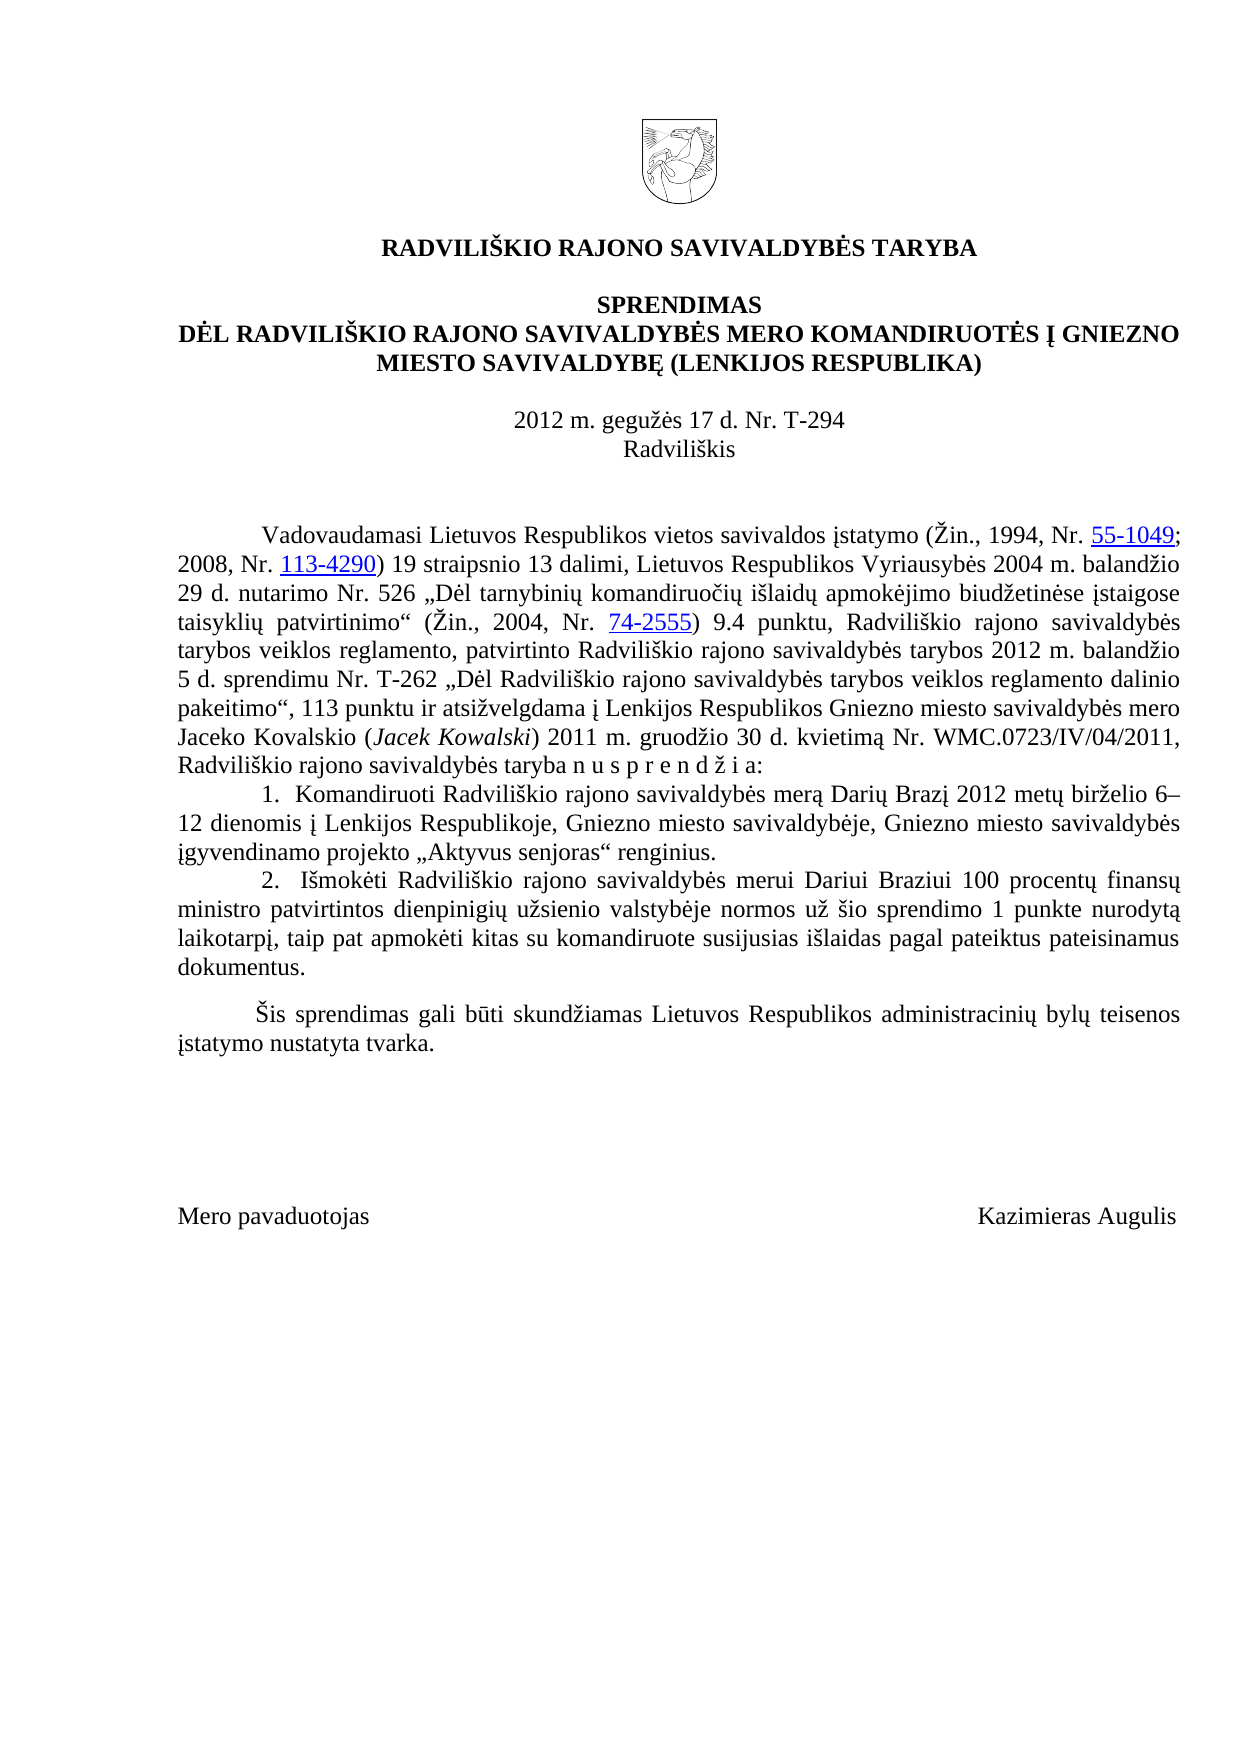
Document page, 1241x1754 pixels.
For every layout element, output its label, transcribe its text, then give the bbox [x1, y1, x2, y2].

text Vadovaudamasi Lietuvos Respublikos vietos savivaldos įstatymo (Žin., 1994, Nr. 55-1049; 2008, Nr. 113-4290) 19 straipsnio 13 dalimi, Lietuvos Respublikos Vyriausybės 2004 m. balandžio 29 d. nutarimo Nr. 526 „Dėl tarnybinių komandiruočių išlaidų apmokėjimo biudžetinėse įstaigose taisyklių patvirtinimo“ (Žin., 2004, Nr. 74-2555) 9.4 punktu, Radviliškio rajono savivaldybės tarybos veiklos reglamento, patvirtinto Radviliškio rajono savivaldybės tarybos 2012 m. balandžio 5 d. sprendimu Nr. T-262 „Dėl Radviliškio rajono savivaldybės tarybos veiklos reglamento dalinio pakeitimo“, 113 punktu ir atsižvelgdama į Lenkijos Respublikos Gniezno miesto savivaldybės mero Jaceko Kovalskio (Jacek Kowalski) 2011 m. gruodžio 30 d. kvietimą Nr. WMC.0723/IV/04/2011, Radviliškio rajono savivaldybės taryba n u s p r e n d ž i a: [177, 520, 1181, 779]
text Šis sprendimas gali būti skundžiamas Lietuvos Respublikos administracinių bylų teisenos įstatymo nustatyta tvarka. [177, 999, 1181, 1057]
text Radviliškis [177, 434, 1181, 463]
text RADVILIŠKIO RAJONO SAVIVALDYBĖS TARYBA [177, 233, 1181, 262]
text SPRENDIMAS [177, 290, 1181, 319]
text 1. Komandiruoti Radviliškio rajono savivaldybės merą Darių Brazį 2012 metų birželio 6–12 dienomis į Lenkijos Respublikoje, Gniezno miesto savivaldybėje, Gniezno miesto savivaldybės įgyvendinamo projekto „Aktyvus senjoras“ renginius. [177, 779, 1181, 865]
text 2. Išmokėti Radviliškio rajono savivaldybės merui Dariui Braziui 100 procentų finansų ministro patvirtintos dienpinigių užsienio valstybėje normos už šio sprendimo 1 punkte nurodytą laikotarpį, taip pat apmokėti kitas su komandiruote susijusias išlaidas pagal pateiktus pateisinamus dokumentus. [177, 865, 1181, 980]
text Mero pavaduotojas Kazimieras Augulis [177, 1201, 1181, 1229]
text DĖL RADVILIŠKIO RAJONO SAVIVALDYBĖS MERO KOMANDIRUOTĖS Į GNIEZNO MIESTO SAVIVALDYBĘ (LENKIJOS RESPUBLIKA) [177, 319, 1181, 377]
text 2012 m. gegužės 17 d. Nr. T-294 [177, 405, 1181, 434]
